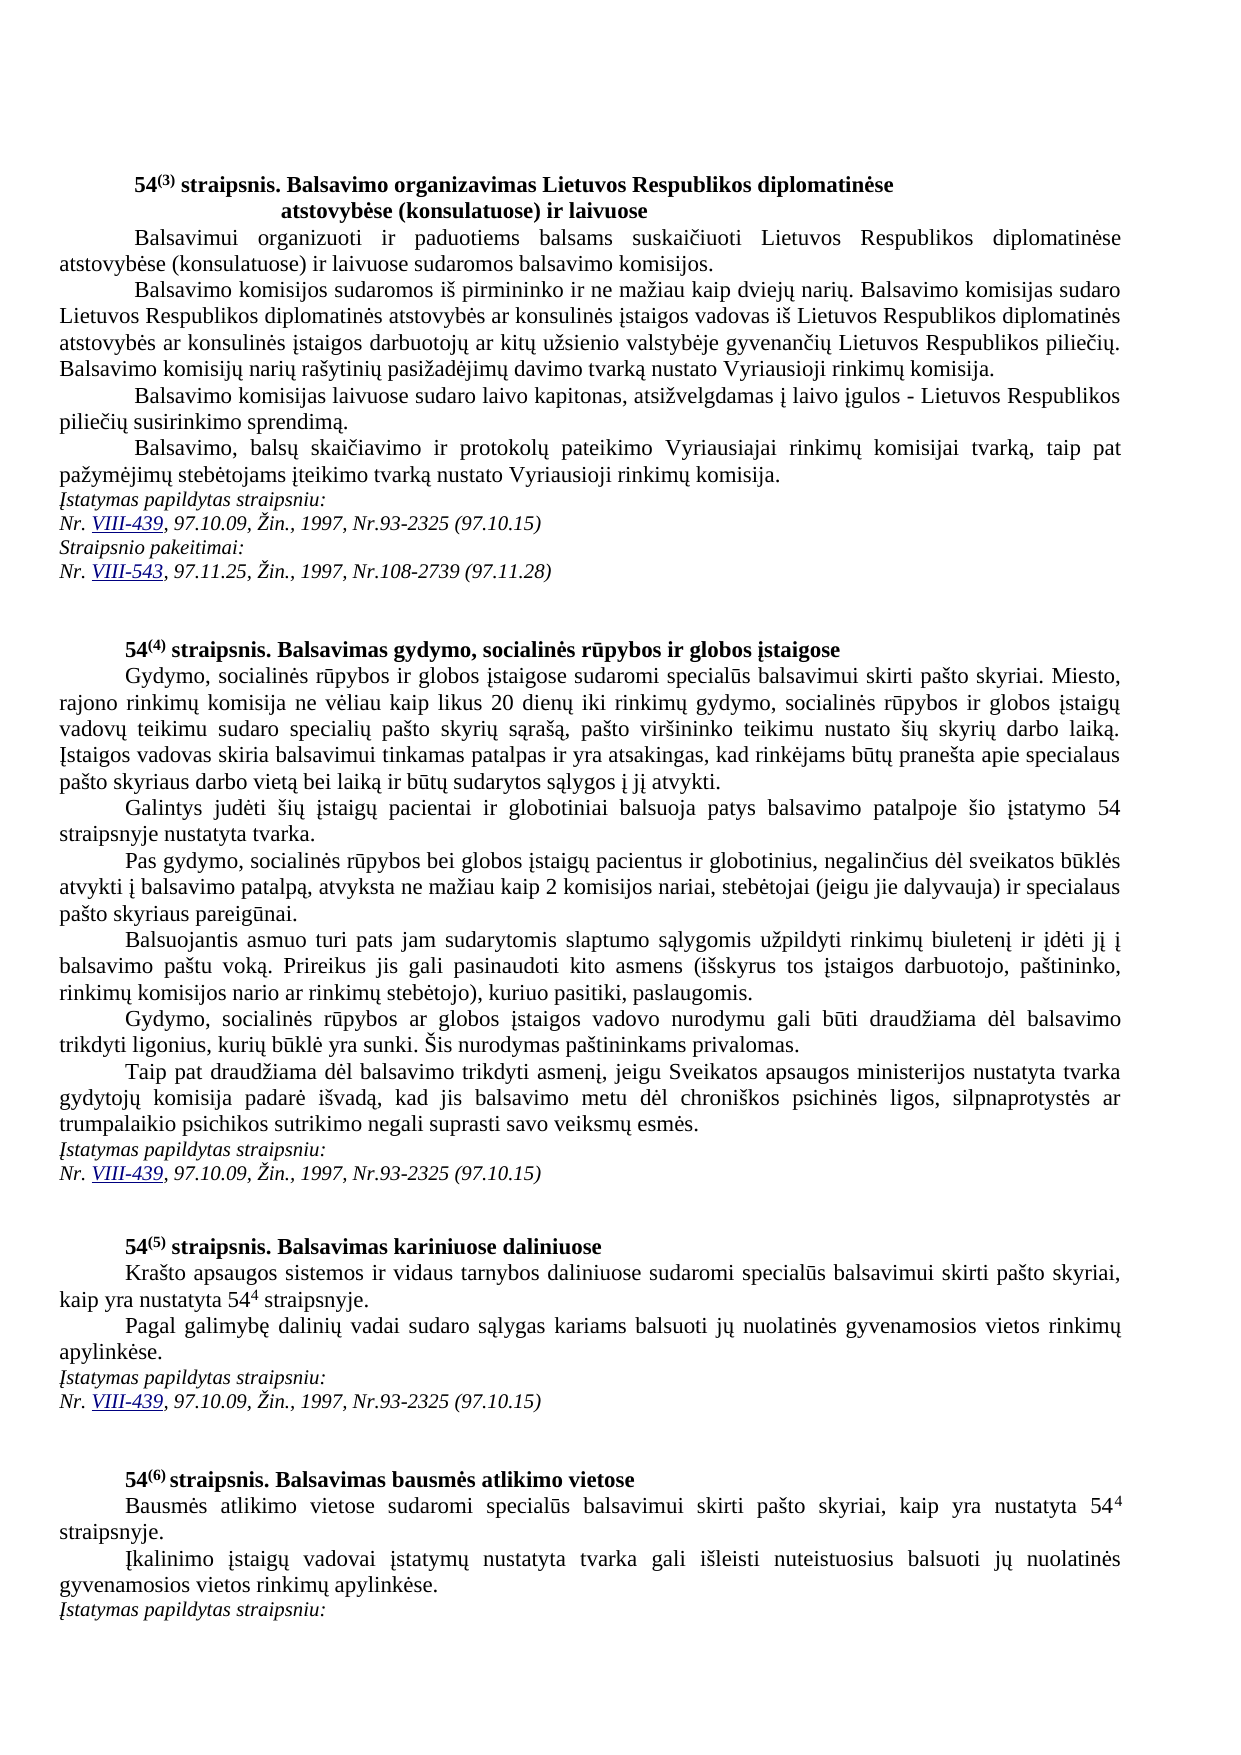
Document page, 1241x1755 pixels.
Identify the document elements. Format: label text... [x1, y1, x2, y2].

text Krašto apsaugos sistemos ir vidaus tarnybos daliniuose sudaromi specialūs balsavimui skirti pašto skyriai, kaip yra nustatyta 544 straipsnyje. [59, 1259, 1122, 1312]
text Įkalinimo įstaigų vadovai įstatymų nustatyta tvarka gali išleisti nuteistuosius balsuoti jų nuolatinės gyvenamosios vietos rinkimų apylinkėse. [59, 1545, 1122, 1597]
text atstovybėse (konsulatuose) ir laivuose [281, 197, 1122, 223]
text Nr. VIII-543, 97.11.25, Žin., 1997, Nr.108-2739 (97.11.28) [59, 559, 1122, 583]
text Straipsnio pakeitimai: [59, 535, 1122, 559]
text Įstatymas papildytas straipsniu: [59, 1597, 1122, 1621]
text Balsavimo komisijas laivuose sudaro laivo kapitonas, atsižvelgdamas į laivo įgulos - Lietuvos Respublikos piliečių susirinkimo sprendimą. [59, 382, 1122, 434]
text Įstatymas papildytas straipsniu: [59, 1137, 1122, 1161]
text Pagal galimybę dalinių vadai sudaro sąlygas kariams balsuoti jų nuolatinės gyvenamosios vietos rinkimų apylinkėse. [59, 1312, 1122, 1365]
text 54(5) straipsnis. Balsavimas kariniuose daliniuose [59, 1233, 1122, 1259]
text Gydymo, socialinės rūpybos ir globos įstaigose sudaromi specialūs balsavimui skirti pašto skyriai. Miesto, rajono rinkimų komisija ne vėliau kaip likus 20 dienų iki rinkimų gydymo, socialinės rūpybos ir globos įstaigų vadovų teikimu sudaro specialių pašto skyrių sąrašą, pašto viršininko teikimu nustato šių skyrių darbo laiką. Įstaigos vadovas skiria balsavimui tinkamas patalpas ir yra atsakingas, kad rinkėjams būtų pranešta apie specialaus pašto skyriaus darbo vietą bei laiką ir būtų sudarytos sąlygos į jį atvykti. [59, 662, 1122, 794]
text Balsuojantis asmuo turi pats jam sudarytomis slaptumo sąlygomis užpildyti rinkimų biuletenį ir įdėti jį į balsavimo paštu voką. Prireikus jis gali pasinaudoti kito asmens (išskyrus tos įstaigos darbuotojo, paštininko, rinkimų komisijos nario ar rinkimų stebėtojo), kuriuo pasitiki, paslaugomis. [59, 926, 1122, 1005]
text Taip pat draudžiama dėl balsavimo trikdyti asmenį, jeigu Sveikatos apsaugos ministerijos nustatyta tvarka gydytojų komisija padarė išvadą, kad jis balsavimo metu dėl chroniškos psichinės ligos, silpnaprotystės ar trumpalaikio psichikos sutrikimo negali suprasti savo veiksmų esmės. [59, 1058, 1122, 1137]
text Balsavimo komisijos sudaromos iš pirmininko ir ne mažiau kaip dviejų narių. Balsavimo komisijas sudaro Lietuvos Respublikos diplomatinės atstovybės ar konsulinės įstaigos vadovas iš Lietuvos Respublikos diplomatinės atstovybės ar konsulinės įstaigos darbuotojų ar kitų užsienio valstybėje gyvenančių Lietuvos Respublikos piliečių. Balsavimo komisijų narių rašytinių pasižadėjimų davimo tvarką nustato Vyriausioji rinkimų komisija. [59, 276, 1122, 382]
text 54(3) straipsnis. Balsavimo organizavimas Lietuvos Respublikos diplomatinėse [134, 171, 1122, 197]
text Gydymo, socialinės rūpybos ar globos įstaigos vadovo nurodymu gali būti draudžiama dėl balsavimo trikdyti ligonius, kurių būklė yra sunki. Šis nurodymas paštininkams privalomas. [59, 1005, 1122, 1058]
text Įstatymas papildytas straipsniu: [59, 1365, 1122, 1389]
text Balsavimui organizuoti ir paduotiems balsams suskaičiuoti Lietuvos Respublikos diplomatinėse atstovybėse (konsulatuose) ir laivuose sudaromos balsavimo komisijos. [59, 223, 1122, 276]
text Nr. VIII-439, 97.10.09, Žin., 1997, Nr.93-2325 (97.10.15) [59, 511, 1122, 535]
text 54(4) straipsnis. Balsavimas gydymo, socialinės rūpybos ir globos įstaigose [59, 636, 1122, 662]
text Balsavimo, balsų skaičiavimo ir protokolų pateikimo Vyriausiajai rinkimų komisijai tvarką, taip pat pažymėjimų stebėtojams įteikimo tvarką nustato Vyriausioji rinkimų komisija. [59, 434, 1122, 487]
text Pas gydymo, socialinės rūpybos bei globos įstaigų pacientus ir globotinius, negalinčius dėl sveikatos būklės atvykti į balsavimo patalpą, atvyksta ne mažiau kaip 2 komisijos nariai, stebėtojai (jeigu jie dalyvauja) ir specialaus pašto skyriaus pareigūnai. [59, 847, 1122, 926]
text Bausmės atlikimo vietose sudaromi specialūs balsavimui skirti pašto skyriai, kaip yra nustatyta 544 straipsnyje. [59, 1492, 1122, 1545]
text Įstatymas papildytas straipsniu: [59, 487, 1122, 511]
text Nr. VIII-439, 97.10.09, Žin., 1997, Nr.93-2325 (97.10.15) [59, 1389, 1122, 1413]
text 54(6) straipsnis. Balsavimas bausmės atlikimo vietose [59, 1466, 1122, 1492]
text Nr. VIII-439, 97.10.09, Žin., 1997, Nr.93-2325 (97.10.15) [59, 1161, 1122, 1185]
text Galintys judėti šių įstaigų pacientai ir globotiniai balsuoja patys balsavimo patalpoje šio įstatymo 54 straipsnyje nustatyta tvarka. [59, 794, 1122, 847]
